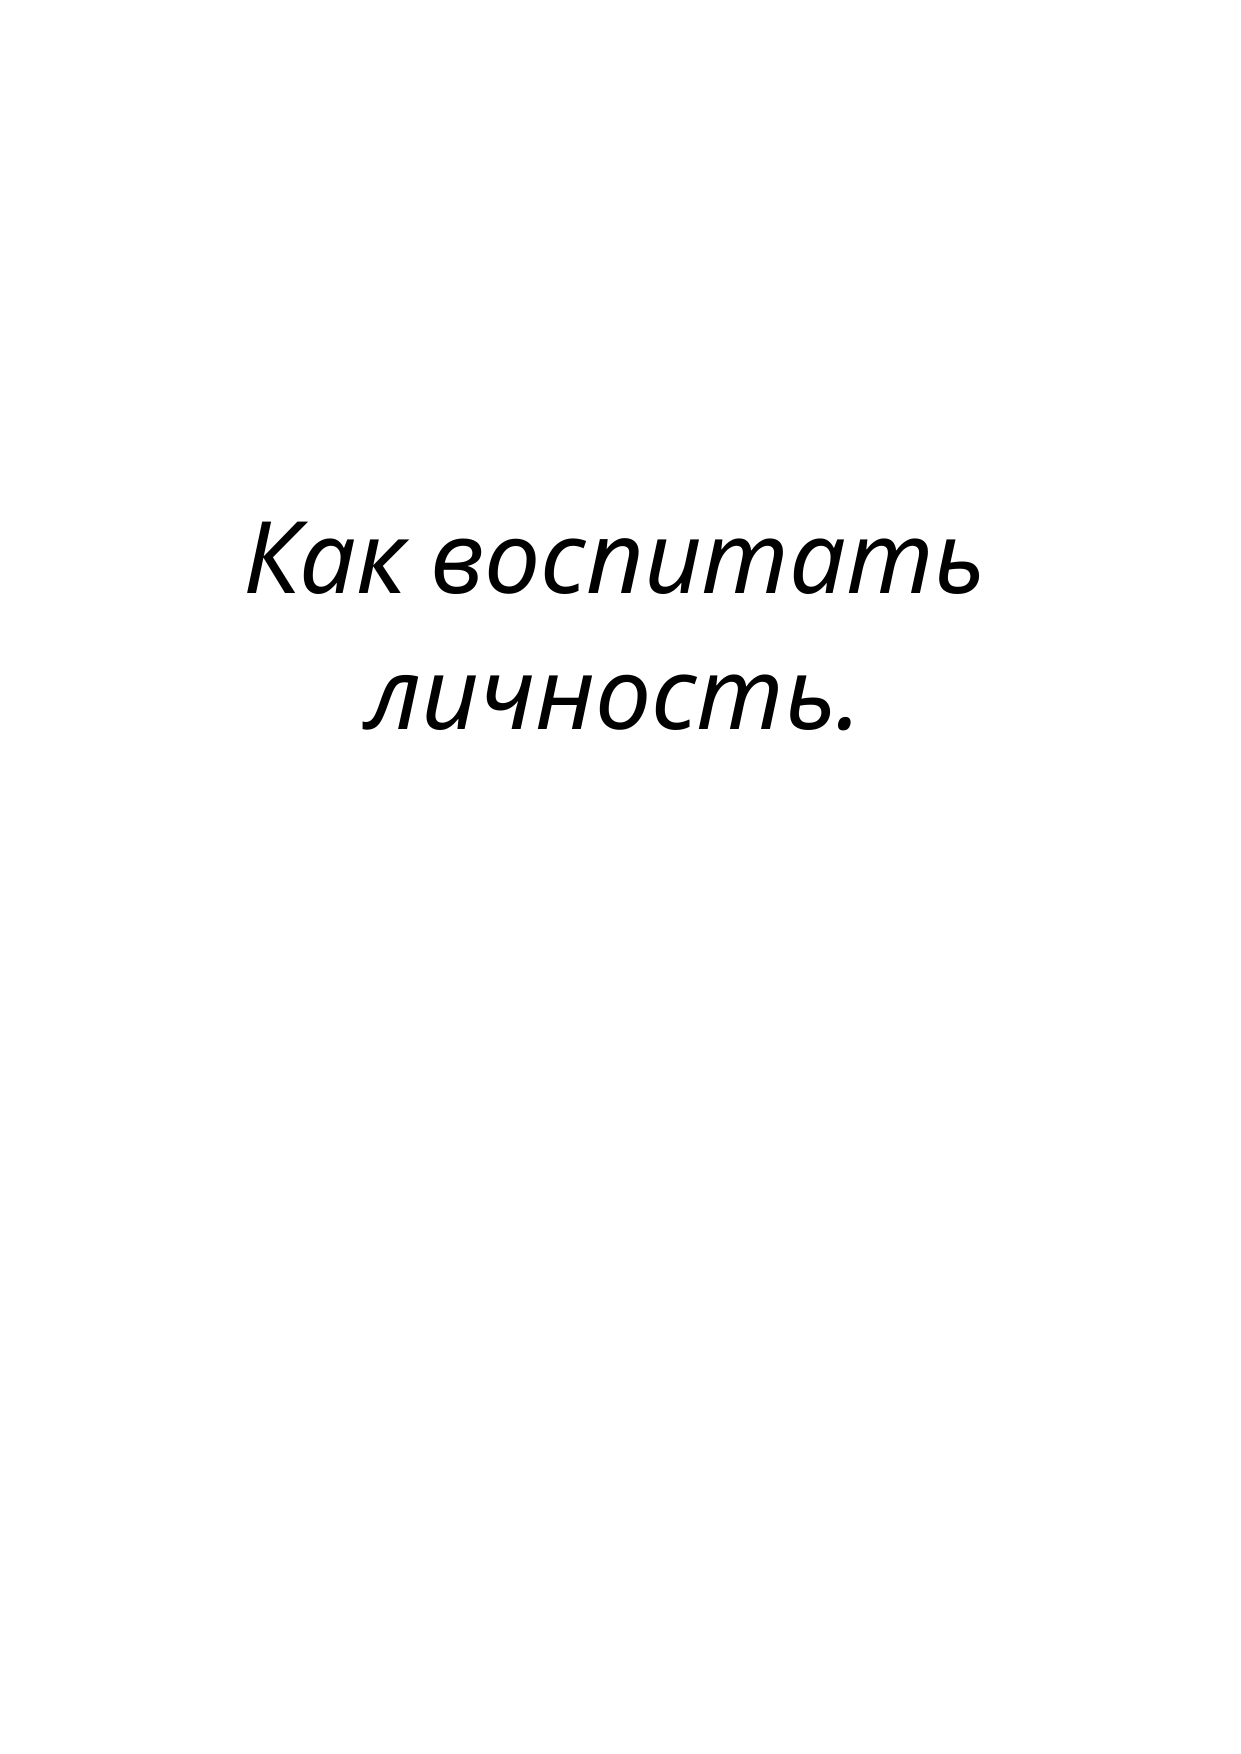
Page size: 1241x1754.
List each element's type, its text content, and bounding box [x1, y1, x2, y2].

text Как воспитать личность. [118, 486, 1122, 759]
